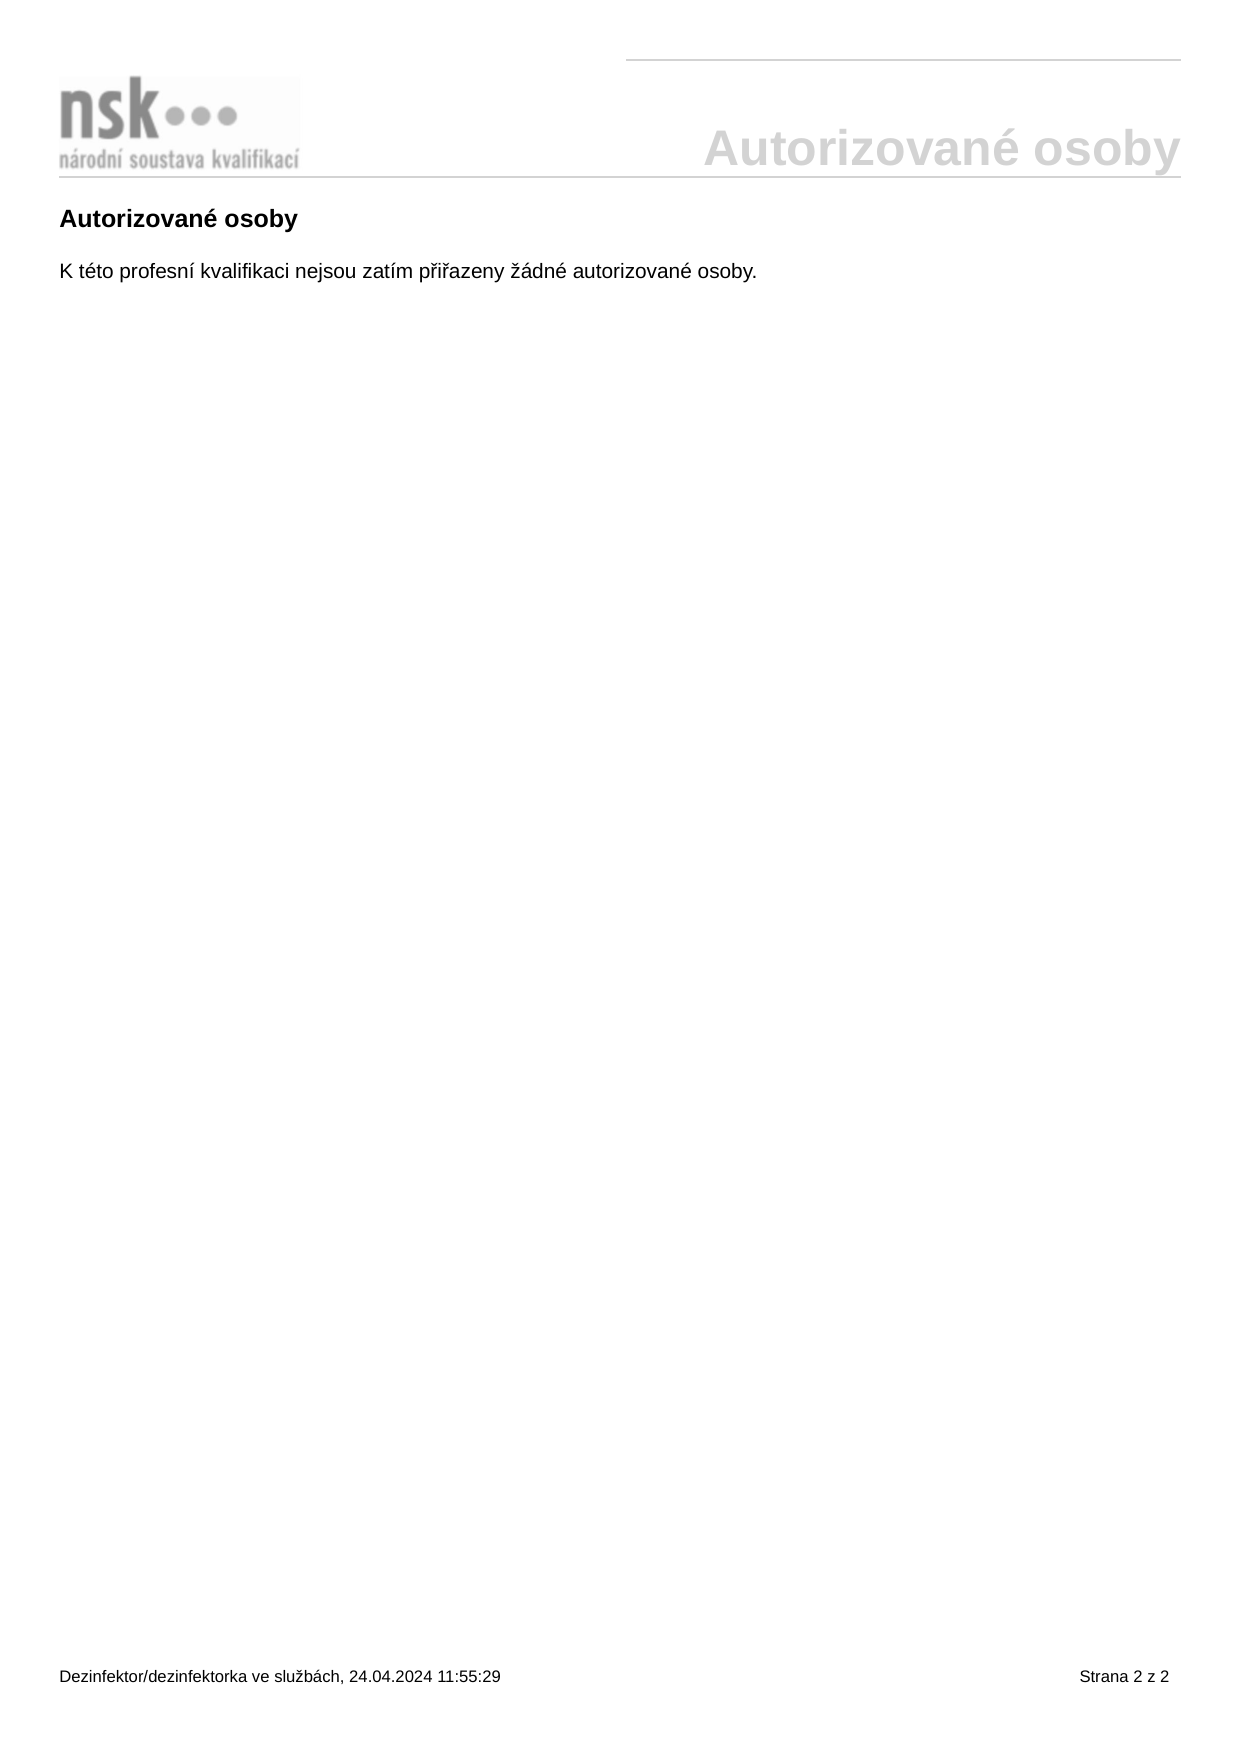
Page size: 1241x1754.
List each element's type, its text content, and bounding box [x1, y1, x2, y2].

table_cell Autorizované osoby [59, 200, 1181, 236]
table_cell [1169, 1658, 1181, 1694]
table_cell [862, 194, 1169, 200]
table_cell [626, 1183, 862, 1421]
table_cell [59, 1183, 483, 1421]
table_cell [484, 883, 620, 1183]
table_cell [620, 883, 626, 1183]
table_cell [1169, 283, 1181, 583]
table_cell [620, 1183, 626, 1421]
table_cell [484, 1183, 620, 1421]
table_cell [626, 194, 862, 200]
table_cell [484, 1421, 620, 1658]
table_cell [620, 236, 626, 259]
table_cell Dezinfektor/dezinfektorka ve službách, 24.04.2024 11:55:29 [59, 1658, 862, 1694]
table_cell [862, 1421, 1169, 1658]
table_cell [59, 194, 483, 200]
table_cell [484, 283, 620, 583]
table_cell [621, 59, 626, 170]
table_cell [1169, 1183, 1181, 1421]
table_cell [862, 236, 1169, 259]
table_cell [59, 583, 483, 883]
table_cell Strana 2 z 2 [862, 1658, 1169, 1694]
table_cell [626, 1421, 862, 1658]
table_cell [862, 583, 1169, 883]
table_cell [59, 178, 1181, 194]
table_cell K této profesní kvalifikaci nejsou zatím přiřazeny žádné autorizované osoby. [59, 259, 1181, 283]
table_cell [1169, 583, 1181, 883]
table_cell [1169, 236, 1181, 259]
table_cell [626, 236, 862, 259]
table_cell [59, 171, 483, 176]
table_cell [484, 236, 620, 259]
table_cell [862, 883, 1169, 1183]
table_cell [626, 583, 862, 883]
table_cell [59, 883, 483, 1183]
table_cell [484, 171, 620, 176]
table_cell [59, 236, 483, 259]
table_cell [59, 283, 483, 583]
table_cell [862, 283, 1169, 583]
table_cell [626, 883, 862, 1183]
table_cell [1169, 1421, 1181, 1658]
table_cell [620, 583, 626, 883]
table_cell [1169, 194, 1181, 200]
table_cell [862, 1183, 1169, 1421]
table_cell Autorizované osoby [626, 61, 1181, 176]
picture [58, 59, 621, 171]
table_cell [1169, 883, 1181, 1183]
table_cell [484, 194, 620, 200]
table_cell [484, 583, 620, 883]
table_cell [620, 283, 626, 583]
table_cell [620, 1421, 626, 1658]
table_cell [59, 1421, 483, 1658]
table_cell [626, 283, 862, 583]
